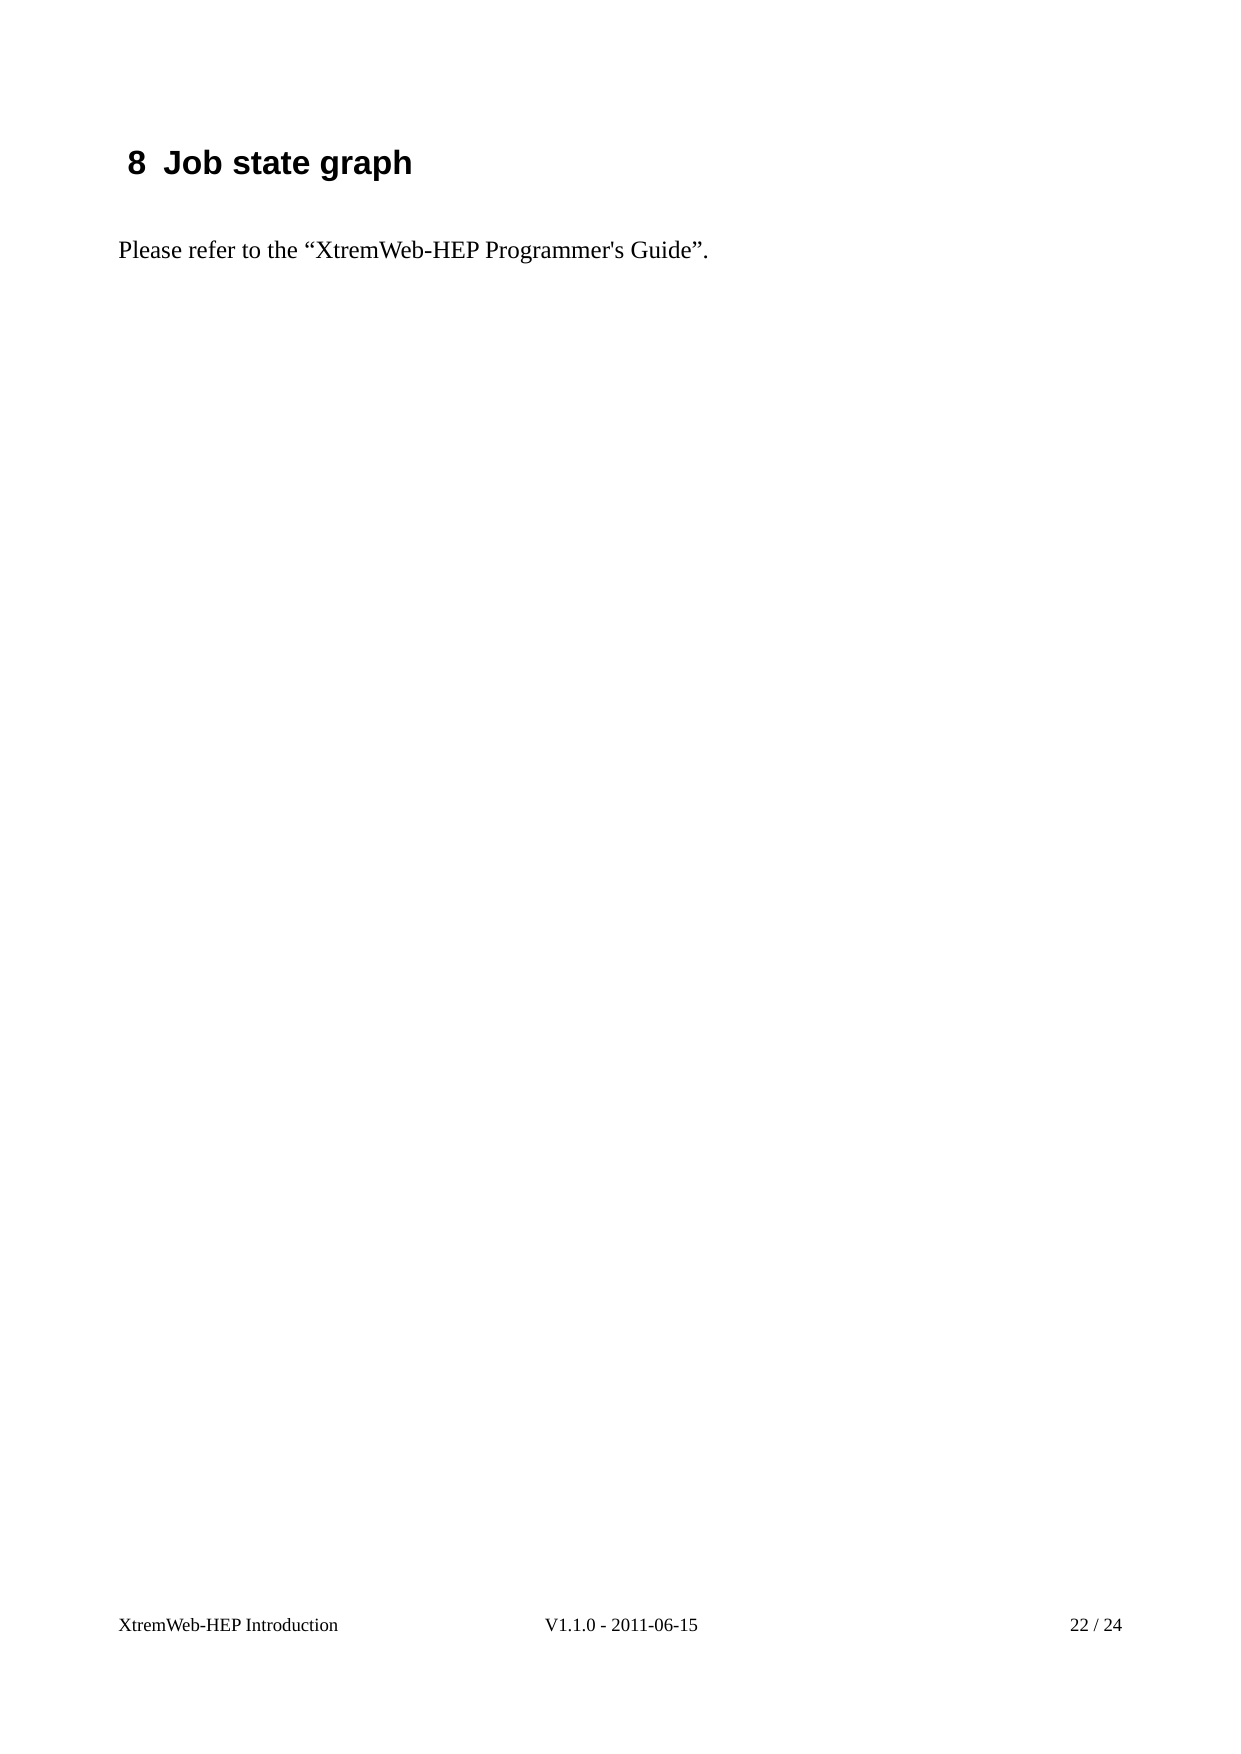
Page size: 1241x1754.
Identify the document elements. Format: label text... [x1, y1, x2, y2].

text Please refer to the “XtremWeb-HEP Programmer's Guide”. [118, 236, 1122, 264]
subtitle Job state graph [118, 143, 1122, 182]
